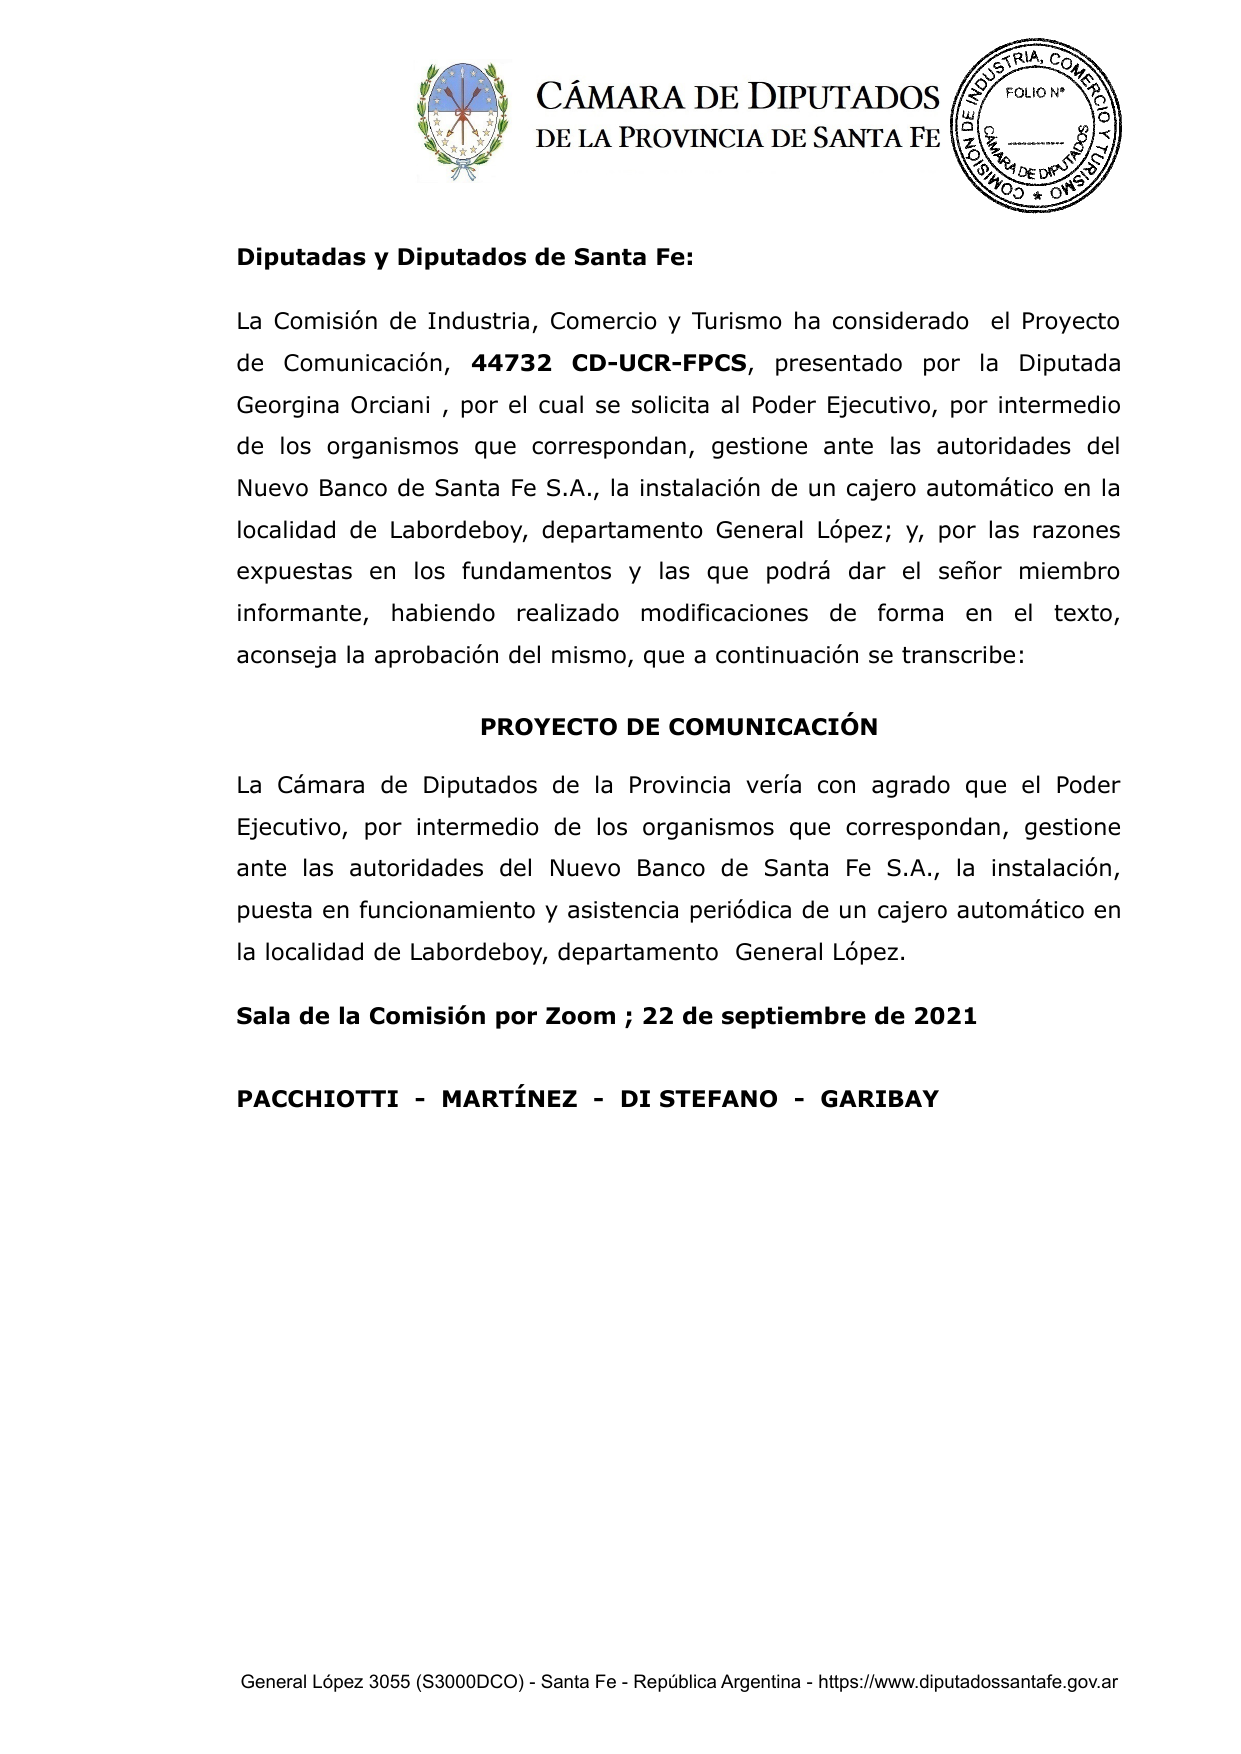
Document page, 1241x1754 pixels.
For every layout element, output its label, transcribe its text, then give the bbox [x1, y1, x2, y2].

text Diputadas y Diputados de Santa Fe: [236, 242, 1122, 270]
picture [413, 59, 944, 183]
text La Cámara de Diputados de la Provincia vería con agrado que el Poder Ejecutivo, por intermedio de los organismos que correspondan, gestione ante las autoridades del Nuevo Banco de Santa Fe S.A., la instalación, puesta en funcionamiento y asistencia periódica de un cajero automático en la localidad de Labordeboy, departamento General López. [236, 770, 1122, 965]
text PACCHIOTTI - MARTÍNEZ - DI STEFANO - GARIBAY [236, 1085, 1122, 1113]
text Sala de la Comisión por Zoom ; 22 de septiembre de 2021 [236, 1001, 1122, 1029]
text La Comisión de Industria, Comercio y Turismo ha considerado el Proyecto de Comunicación, 44732 CD-UCR-FPCS, presentado por la Diputada Georgina Orciani , por el cual se solicita al Poder Ejecutivo, por intermedio de los organismos que correspondan, gestione ante las autoridades del Nuevo Banco de Santa Fe S.A., la instalación de un cajero automático en la localidad de Labordeboy, departamento General López; y, por las razones expuestas en los fundamentos y las que podrá dar el señor miembro informante, habiendo realizado modificaciones de forma en el texto, aconseja la aprobación del mismo, que a continuación se transcribe: [236, 307, 1122, 668]
text PROYECTO DE COMUNICACIÓN [236, 712, 1122, 740]
